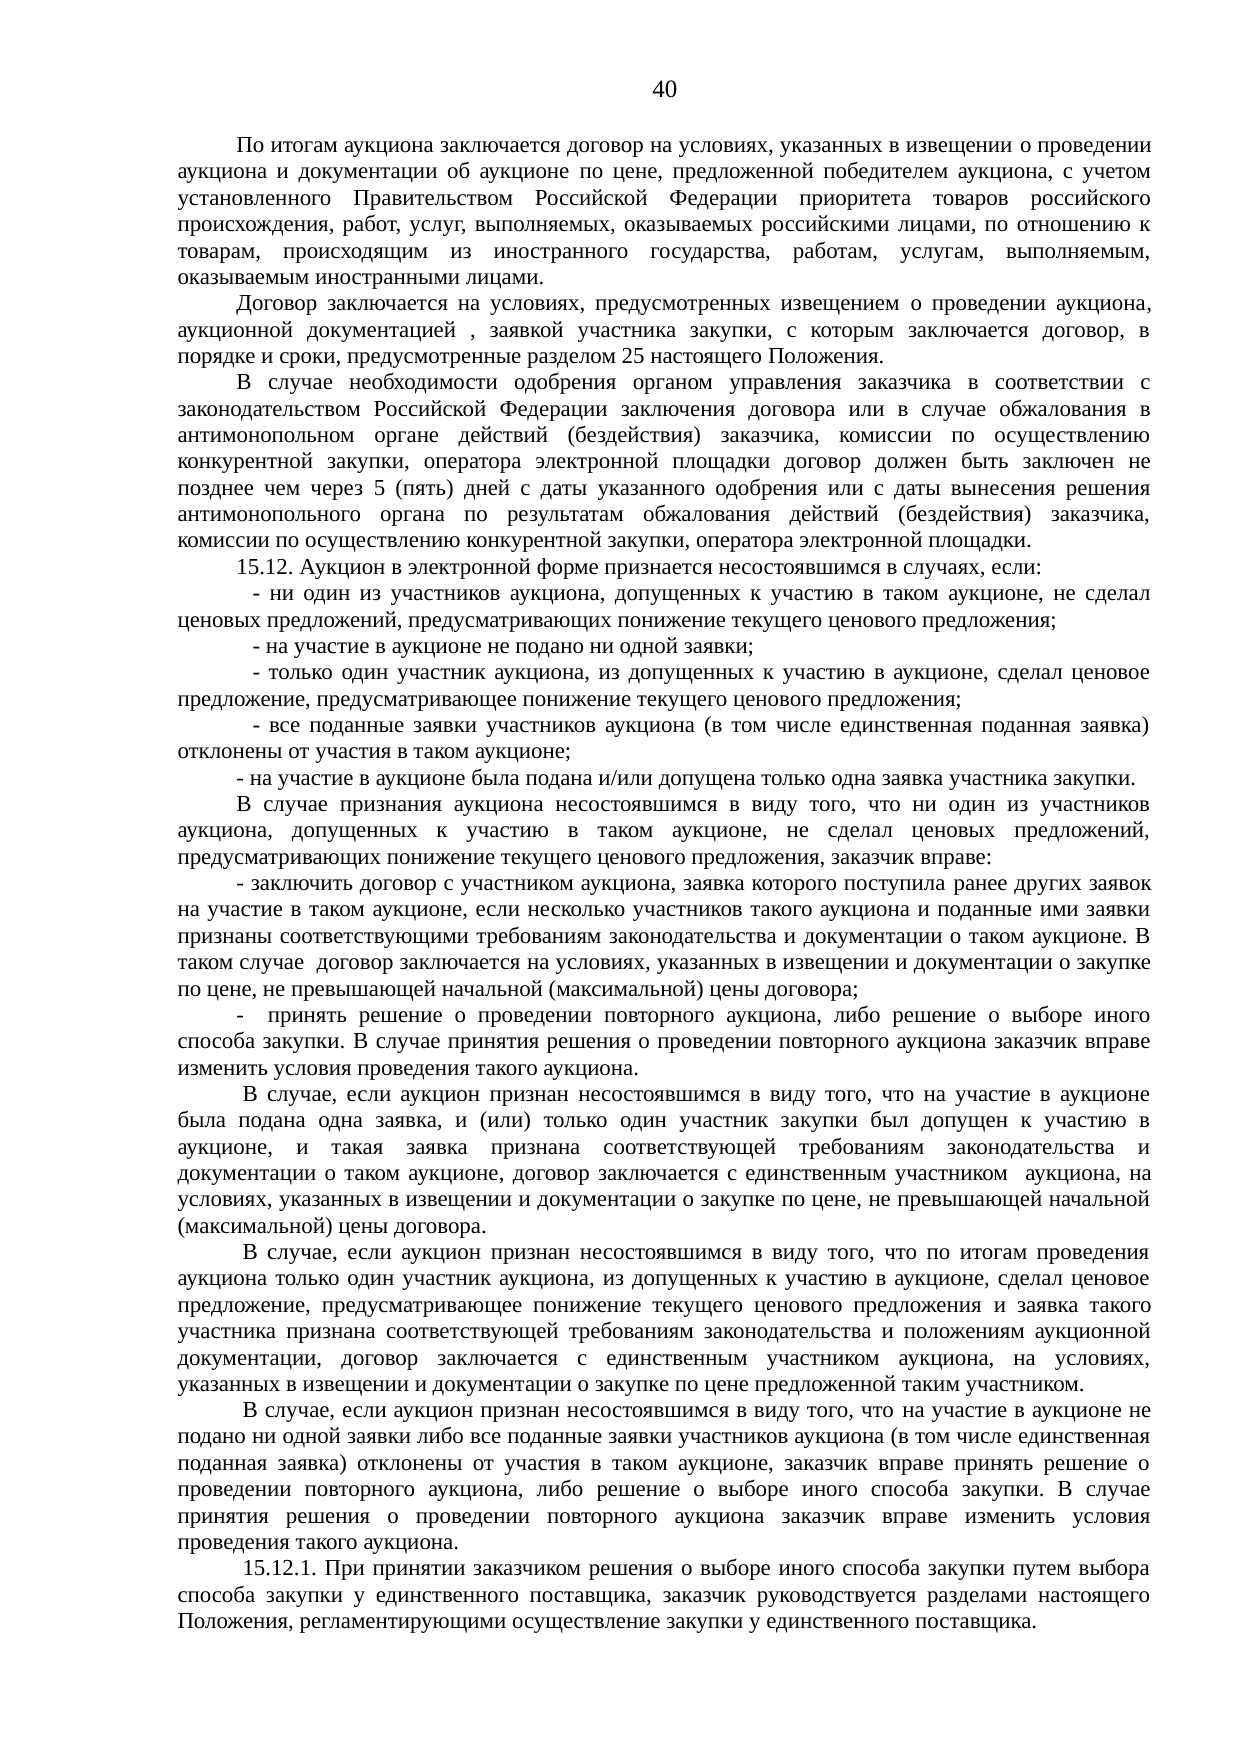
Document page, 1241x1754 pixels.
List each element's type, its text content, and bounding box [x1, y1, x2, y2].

text В случае признания аукциона несостоявшимся в виду того, что ни один из участников аукциона, допущенных к участию в таком аукционе, не сделал ценовых предложений, предусматривающих понижение текущего ценового предложения, заказчик вправе: [177, 790, 1152, 869]
text В случае, если аукцион признан несостоявшимся в виду того, что на участие в аукционе не подано ни одной заявки либо все поданные заявки участников аукциона (в том числе единственная поданная заявка) отклонены от участия в таком аукционе, заказчик вправе принять решение о проведении повторного аукциона, либо решение о выборе иного способа закупки. В случае принятия решения о проведении повторного аукциона заказчик вправе изменить условия проведения такого аукциона. [177, 1396, 1152, 1554]
text - только один участник аукциона, из допущенных к участию в аукционе, сделал ценовое предложение, предусматривающее понижение текущего ценового предложения; [177, 658, 1152, 711]
text По итогам аукциона заключается договор на условиях, указанных в извещении о проведении аукциона и документации об аукционе по цене, предложенной победителем аукциона, с учетом установленного Правительством Российской Федерации приоритета товаров российского происхождения, работ, услуг, выполняемых, оказываемых российскими лицами, по отношению к товарам, происходящим из иностранного государства, работам, услугам, выполняемым, оказываемым иностранными лицами. [177, 131, 1152, 289]
text В случае необходимости одобрения органом управления заказчика в соответствии с законодательством Российской Федерации заключения договора или в случае обжалования в антимонопольном органе действий (бездействия) заказчика, комиссии по осуществлению конкурентной закупки, оператора электронной площадки договор должен быть заключен не позднее чем через 5 (пять) дней с даты указанного одобрения или с даты вынесения решения антимонопольного органа по результатам обжалования действий (бездействия) заказчика, комиссии по осуществлению конкурентной закупки, оператора электронной площадки. [177, 368, 1152, 553]
text - принять решение о проведении повторного аукциона, либо решение о выборе иного способа закупки. В случае принятия решения о проведении повторного аукциона заказчик вправе изменить условия проведения такого аукциона. [177, 1001, 1152, 1080]
text - заключить договор с участником аукциона, заявка которого поступила ранее других заявок на участие в таком аукционе, если несколько участников такого аукциона и поданные ими заявки признаны соответствующими требованиям законодательства и документации о таком аукционе. В таком случае договор заключается на условиях, указанных в извещении и документации о закупке по цене, не превышающей начальной (максимальной) цены договора; [177, 869, 1152, 1001]
text - на участие в аукционе была подана и/или допущена только одна заявка участника закупки. [177, 764, 1152, 790]
text В случае, если аукцион признан несостоявшимся в виду того, что по итогам проведения аукциона только один участник аукциона, из допущенных к участию в аукционе, сделал ценовое предложение, предусматривающее понижение текущего ценового предложения и заявка такого участника признана соответствующей требованиям законодательства и положениям аукционной документации, договор заключается с единственным участником аукциона, на условиях, указанных в извещении и документации о закупке по цене предложенной таким участником. [177, 1238, 1152, 1396]
text В случае, если аукцион признан несостоявшимся в виду того, что на участие в аукционе была подана одна заявка, и (или) только один участник закупки был допущен к участию в аукционе, и такая заявка признана соответствующей требованиям законодательства и документации о таком аукционе, договор заключается с единственным участником аукциона, на условиях, указанных в извещении и документации о закупке по цене, не превышающей начальной (максимальной) цены договора. [177, 1080, 1152, 1238]
text - ни один из участников аукциона, допущенных к участию в таком аукционе, не сделал ценовых предложений, предусматривающих понижение текущего ценового предложения; [177, 579, 1152, 632]
text 15.12. Аукцион в электронной форме признается несостоявшимся в случаях, если: [177, 553, 1152, 579]
text - все поданные заявки участников аукциона (в том числе единственная поданная заявка) отклонены от участия в таком аукционе; [177, 711, 1152, 764]
text Договор заключается на условиях, предусмотренных извещением о проведении аукциона, аукционной документацией , заявкой участника закупки, с которым заключается договор, в порядке и сроки, предусмотренные разделом 25 настоящего Положения. [177, 289, 1152, 368]
text 15.12.1. При принятии заказчиком решения о выборе иного способа закупки путем выбора способа закупки у единственного поставщика, заказчик руководствуется разделами настоящего Положения, регламентирующими осуществление закупки у единственного поставщика. [177, 1554, 1152, 1633]
text - на участие в аукционе не подано ни одной заявки; [177, 632, 1152, 658]
